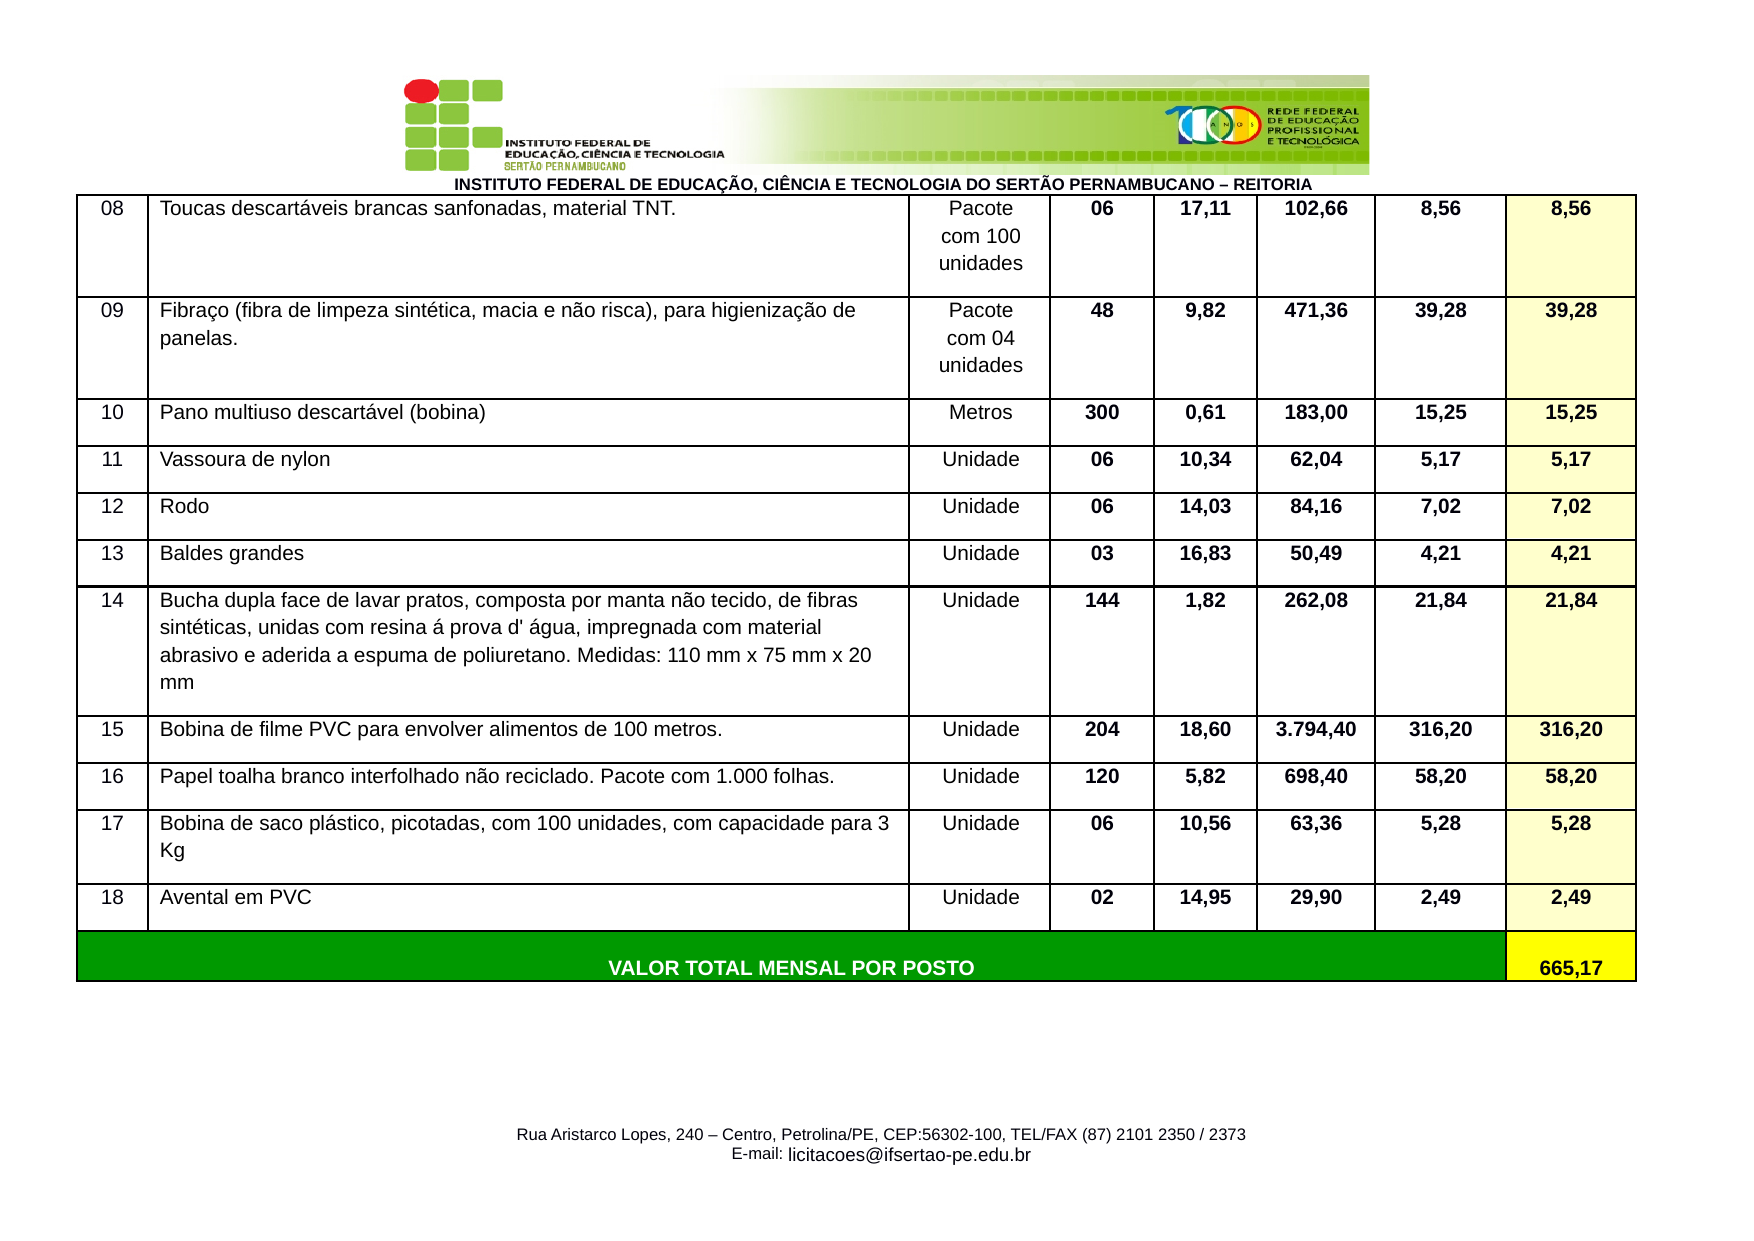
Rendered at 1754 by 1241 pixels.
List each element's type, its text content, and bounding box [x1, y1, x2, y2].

table_cell 120 [1051, 764, 1153, 808]
table_cell 8,56 [1507, 196, 1635, 296]
table_cell 39,28 [1507, 298, 1635, 398]
table_cell 06 [1051, 494, 1153, 538]
table_cell 21,84 [1507, 588, 1635, 715]
table_cell 14,03 [1155, 494, 1256, 538]
table_cell Avental em PVC [149, 885, 908, 930]
table_cell 7,02 [1507, 494, 1635, 538]
table_cell 58,20 [1507, 764, 1635, 808]
table_cell 11 [78, 447, 147, 492]
table_cell Bobina de saco plástico, picotadas, com 100 unidades, com capacidade para 3 Kg [149, 811, 908, 883]
table_cell 10,34 [1155, 447, 1256, 492]
table_cell 10,56 [1155, 811, 1256, 883]
table_cell Unidade [910, 811, 1049, 883]
table_cell 3.794,40 [1258, 717, 1374, 762]
table_cell 183,00 [1258, 400, 1374, 445]
table_cell 06 [1051, 447, 1153, 492]
table_cell Baldes grandes [149, 541, 908, 585]
table_cell Bobina de filme PVC para envolver alimentos de 100 metros. [149, 717, 908, 762]
table_cell 316,20 [1507, 717, 1635, 762]
table_cell Unidade [910, 885, 1049, 930]
table_cell 18 [78, 885, 147, 930]
table_cell 471,36 [1258, 298, 1374, 398]
table_cell 262,08 [1258, 588, 1374, 715]
table_cell 48 [1051, 298, 1153, 398]
table_cell 02 [1051, 885, 1153, 930]
table_cell 15,25 [1376, 400, 1505, 445]
table_cell 16,83 [1155, 541, 1256, 585]
table_cell 8,56 [1376, 196, 1505, 296]
table_cell Bucha dupla face de lavar pratos, composta por manta não tecido, de fibras sintéticas, unidas com resina á prova d' água, impregnada com material abrasivo e aderida a espuma de poliuretano. Medidas: 110 mm x 75 mm x 20 mm [149, 588, 908, 715]
table_cell 4,21 [1507, 541, 1635, 585]
table_cell 18,60 [1155, 717, 1256, 762]
table_cell 14,95 [1155, 885, 1256, 930]
table_cell Papel toalha branco interfolhado não reciclado. Pacote com 1.000 folhas. [149, 764, 908, 808]
table_cell 5,82 [1155, 764, 1256, 808]
table_cell 58,20 [1376, 764, 1505, 808]
table_cell 5,28 [1507, 811, 1635, 883]
table_cell Rodo [149, 494, 908, 538]
table_cell 09 [78, 298, 147, 398]
table_cell VALOR TOTAL MENSAL POR POSTO [78, 932, 1505, 980]
table_cell Unidade [910, 447, 1049, 492]
table_cell Unidade [910, 717, 1049, 762]
table_cell Toucas descartáveis brancas sanfonadas, material TNT. [149, 196, 908, 296]
table_cell 63,36 [1258, 811, 1374, 883]
table_cell 2,49 [1507, 885, 1635, 930]
table_cell 665,17 [1507, 932, 1635, 980]
table_cell Vassoura de nylon [149, 447, 908, 492]
table_cell 5,17 [1507, 447, 1635, 492]
table_cell 5,17 [1376, 447, 1505, 492]
table_cell Unidade [910, 764, 1049, 808]
table_cell 08 [78, 196, 147, 296]
table_cell 62,04 [1258, 447, 1374, 492]
table_cell 16 [78, 764, 147, 808]
table_cell 0,61 [1155, 400, 1256, 445]
table_cell 29,90 [1258, 885, 1374, 930]
table_cell 06 [1051, 196, 1153, 296]
table_cell 50,49 [1258, 541, 1374, 585]
table_cell 102,66 [1258, 196, 1374, 296]
table_cell 06 [1051, 811, 1153, 883]
table_cell 7,02 [1376, 494, 1505, 538]
table_cell 2,49 [1376, 885, 1505, 930]
table_cell 39,28 [1376, 298, 1505, 398]
table_cell Metros [910, 400, 1049, 445]
table_cell 5,28 [1376, 811, 1505, 883]
table_cell Unidade [910, 588, 1049, 715]
table_cell Pano multiuso descartável (bobina) [149, 400, 908, 445]
table_cell 9,82 [1155, 298, 1256, 398]
table_cell 21,84 [1376, 588, 1505, 715]
table_cell 10 [78, 400, 147, 445]
picture [393, 75, 1370, 175]
table_cell Unidade [910, 494, 1049, 538]
table_cell 13 [78, 541, 147, 585]
table_cell 14 [78, 588, 147, 715]
table_cell 698,40 [1258, 764, 1374, 808]
table_cell 03 [1051, 541, 1153, 585]
table_cell 144 [1051, 588, 1153, 715]
table_cell 300 [1051, 400, 1153, 445]
table_cell Pacote com 04 unidades [910, 298, 1049, 398]
table_cell Pacote com 100 unidades [910, 196, 1049, 296]
table_cell 15 [78, 717, 147, 762]
table_cell 17,11 [1155, 196, 1256, 296]
table_cell 17 [78, 811, 147, 883]
table_cell Fibraço (fibra de limpeza sintética, macia e não risca), para higienização de panelas. [149, 298, 908, 398]
table_cell 204 [1051, 717, 1153, 762]
table_cell 15,25 [1507, 400, 1635, 445]
table_cell 84,16 [1258, 494, 1374, 538]
table_cell 1,82 [1155, 588, 1256, 715]
table_cell 4,21 [1376, 541, 1505, 585]
table_cell 12 [78, 494, 147, 538]
table_cell 316,20 [1376, 717, 1505, 762]
table_cell Unidade [910, 541, 1049, 585]
